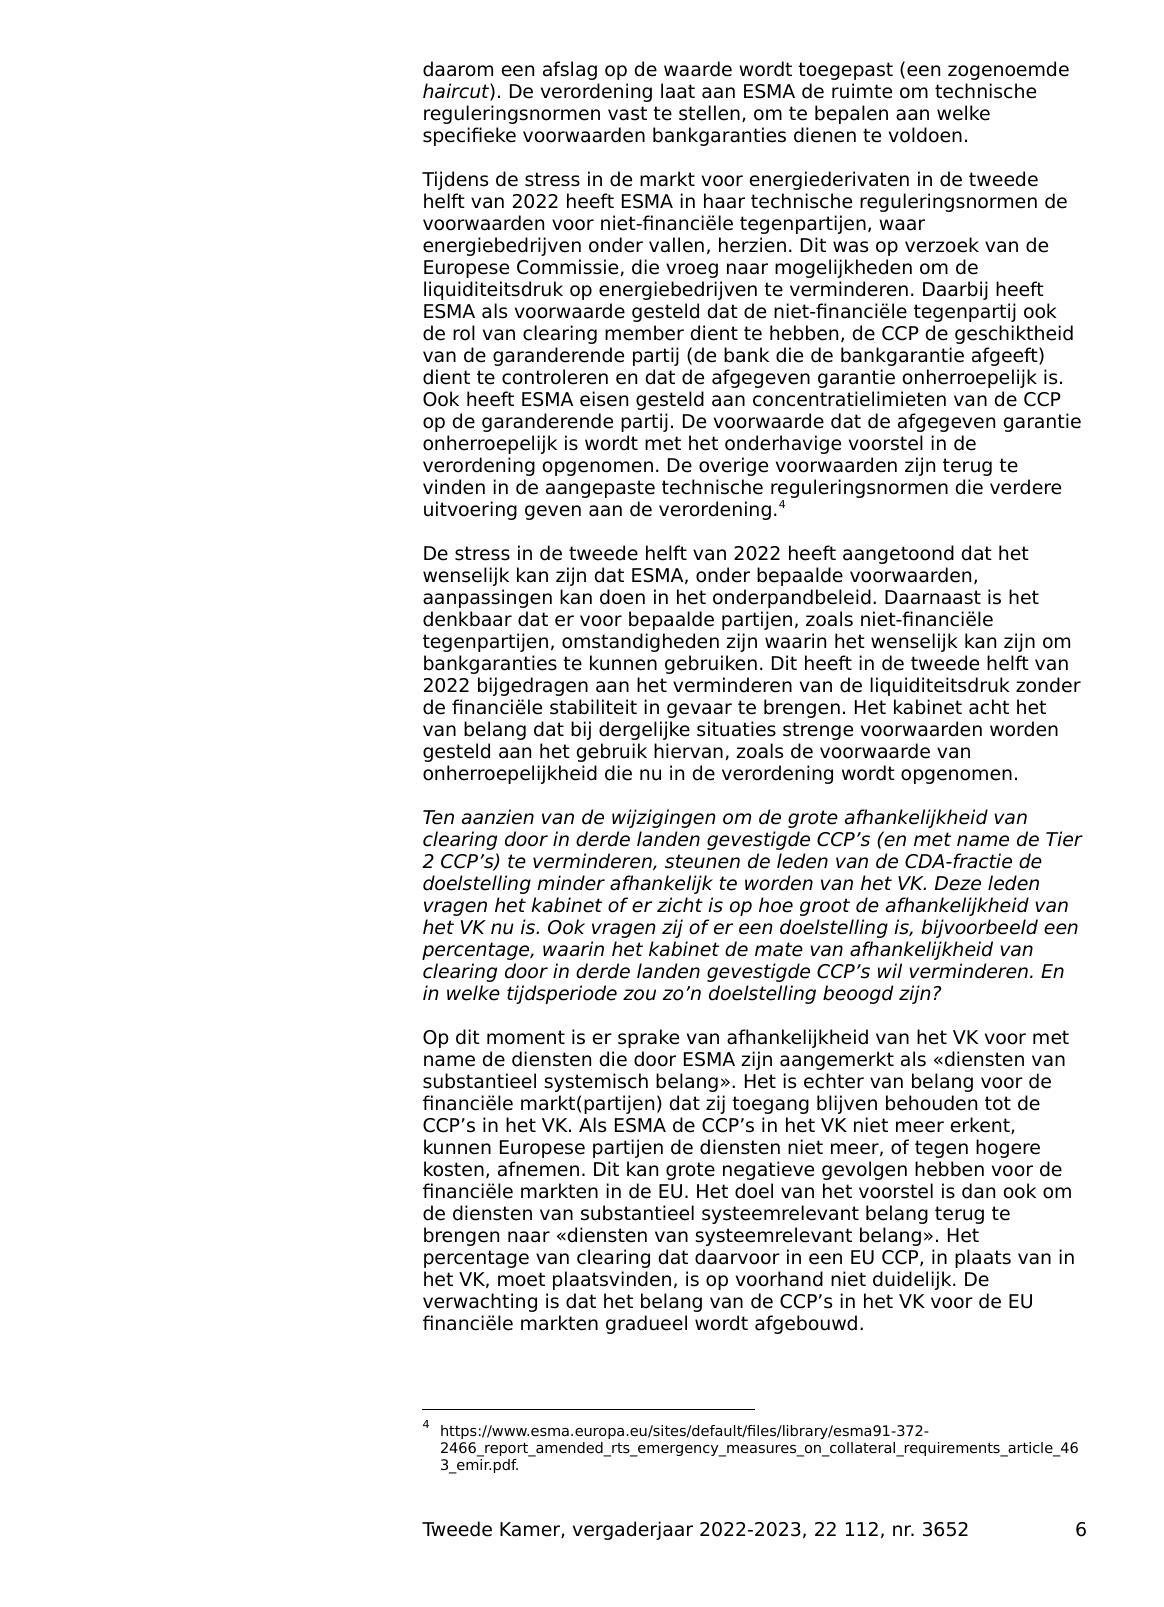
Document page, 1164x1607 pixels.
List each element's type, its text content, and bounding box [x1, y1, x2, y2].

text Ten aanzien van de wijzigingen om de grote afhankelijkheid van clearing door in derde landen gevestigde CCP’s (en met name de Tier 2 CCP’s) te verminderen, steunen de leden van de CDA-fractie de doelstelling minder afhankelijk te worden van het VK. Deze leden vragen het kabinet of er zicht is op hoe groot de afhankelijkheid van het VK nu is. Ook vragen zij of er een doelstelling is, bijvoorbeeld een percentage, waarin het kabinet de mate van afhankelijkheid van clearing door in derde landen gevestigde CCP’s wil verminderen. En in welke tijdsperiode zou zo’n doelstelling beoogd zijn? [422, 807, 1087, 1005]
text daarom een afslag op de waarde wordt toegepast (een zogenoemde haircut). De verordening laat aan ESMA de ruimte om technische reguleringsnormen vast te stellen, om te bepalen aan welke specifieke voorwaarden bankgaranties dienen te voldoen. [422, 59, 1087, 147]
text De stress in de tweede helft van 2022 heeft aangetoond dat het wenselijk kan zijn dat ESMA, onder bepaalde voorwaarden, aanpassingen kan doen in het onderpandbeleid. Daarnaast is het denkbaar dat er voor bepaalde partijen, zoals niet-financiële tegenpartijen, omstandigheden zijn waarin het wenselijk kan zijn om bankgaranties te kunnen gebruiken. Dit heeft in de tweede helft van 2022 bijgedragen aan het verminderen van de liquiditeitsdruk zonder de financiële stabiliteit in gevaar te brengen. Het kabinet acht het van belang dat bij dergelijke situaties strenge voorwaarden worden gesteld aan het gebruik hiervan, zoals de voorwaarde van onherroepelijkheid die nu in de verordening wordt opgenomen. [422, 543, 1087, 785]
text https://www.esma.europa.eu/sites/default/files/library/esma91-372-2466_report_amended_rts_emergency_measures_on_collateral_requirements_article_463_emir.pdf. [422, 1418, 1087, 1474]
text Tijdens de stress in de markt voor energiederivaten in de tweede helft van 2022 heeft ESMA in haar technische reguleringsnormen de voorwaarden voor niet-financiële tegenpartijen, waar energiebedrijven onder vallen, herzien. Dit was op verzoek van de Europese Commissie, die vroeg naar mogelijkheden om de liquiditeitsdruk op energiebedrijven te verminderen. Daarbij heeft ESMA als voorwaarde gesteld dat de niet-financiële tegenpartij ook de rol van clearing member dient te hebben, de CCP de geschiktheid van de garanderende partij (de bank die de bankgarantie afgeeft) dient te controleren en dat de afgegeven garantie onherroepelijk is. Ook heeft ESMA eisen gesteld aan concentratielimieten van de CCP op de garanderende partij. De voorwaarde dat de afgegeven garantie onherroepelijk is wordt met het onderhavige voorstel in de verordening opgenomen. De overige voorwaarden zijn terug te vinden in de aangepaste technische reguleringsnormen die verdere uitvoering geven aan de verordening. [422, 169, 1087, 521]
text Op dit moment is er sprake van afhankelijkheid van het VK voor met name de diensten die door ESMA zijn aangemerkt als «diensten van substantieel systemisch belang». Het is echter van belang voor de financiële markt(partijen) dat zij toegang blijven behouden tot de CCP’s in het VK. Als ESMA de CCP’s in het VK niet meer erkent, kunnen Europese partijen de diensten niet meer, of tegen hogere kosten, afnemen. Dit kan grote negatieve gevolgen hebben voor de financiële markten in de EU. Het doel van het voorstel is dan ook om de diensten van substantieel systeemrelevant belang terug te brengen naar «diensten van systeemrelevant belang». Het percentage van clearing dat daarvoor in een EU CCP, in plaats van in het VK, moet plaatsvinden, is op voorhand niet duidelijk. De verwachting is dat het belang van de CCP’s in het VK voor de EU financiële markten gradueel wordt afgebouwd. [422, 1027, 1087, 1335]
